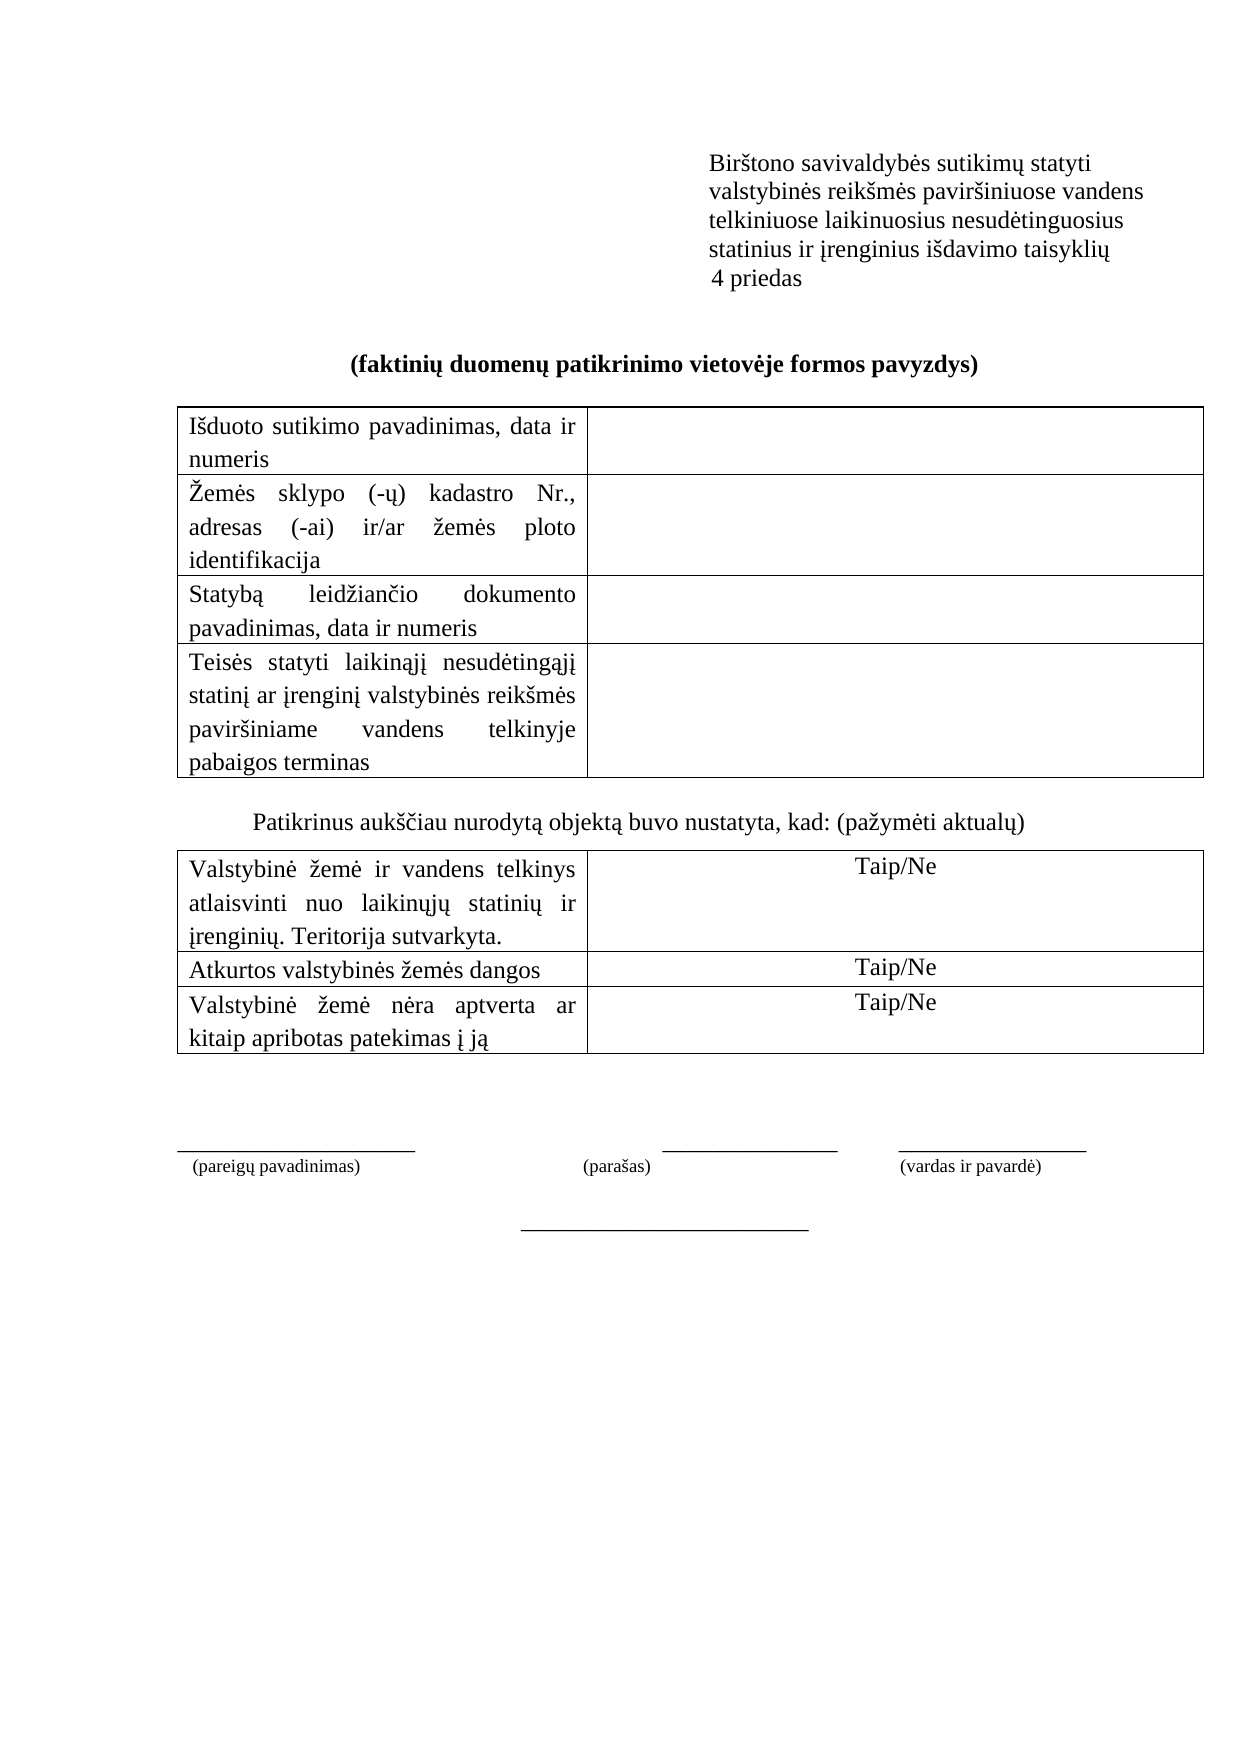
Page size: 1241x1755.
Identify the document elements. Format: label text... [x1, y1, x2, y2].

text ___________________ ______________ _______________ [177, 1126, 1152, 1155]
table_cell [588, 576, 1203, 643]
table_header Valstybinė žemė ir vandens telkinys atlaisvinti nuo laikinųjų statinių ir įrenginių. Teritorija sutvarkyta. [178, 851, 587, 951]
text (faktinių duomenų patikrinimo vietovėje formos pavyzdys) [177, 349, 1152, 378]
table_cell Valstybinė žemė nėra aptverta ar kitaip apribotas patekimas į ją [178, 987, 587, 1053]
text valstybinės reikšmės paviršiniuose vandens [709, 176, 1152, 205]
table_cell Žemės sklypo (-ų) kadastro Nr., adresas (-ai) ir/ar žemės ploto identifikacija [178, 475, 587, 575]
text Patikrinus aukščiau nurodytą objektą buvo nustatyta, kad: (pažymėti aktualų) [177, 807, 1152, 836]
text telkiniuose laikinuosius nesudėtinguosius [709, 205, 1152, 234]
table_cell [588, 644, 1203, 777]
table_header Išduoto sutikimo pavadinimas, data ir numeris [178, 408, 587, 474]
text _______________________ [177, 1205, 1152, 1234]
table_cell [588, 475, 1203, 575]
table_cell Statybą leidžiančio dokumento pavadinimas, data ir numeris [178, 576, 587, 643]
text Birštono savivaldybės sutikimų statyti [709, 148, 1152, 176]
text (pareigų pavadinimas) (parašas) (vardas ir pavardė) [177, 1155, 1152, 1177]
table_header Taip/Ne [588, 851, 1203, 951]
text statinius ir įrenginius išdavimo taisyklių [709, 234, 1152, 263]
table_header [588, 408, 1203, 474]
table_cell Taip/Ne [588, 987, 1203, 1053]
table_cell Teisės statyti laikinąjį nesudėtingąjį statinį ar įrenginį valstybinės reikšmės paviršiniame vandens telkinyje pabaigos terminas [178, 644, 587, 777]
table_cell Atkurtos valstybinės žemės dangos [178, 952, 587, 986]
text 4 priedas [552, 263, 1152, 291]
table_cell Taip/Ne [588, 952, 1203, 986]
